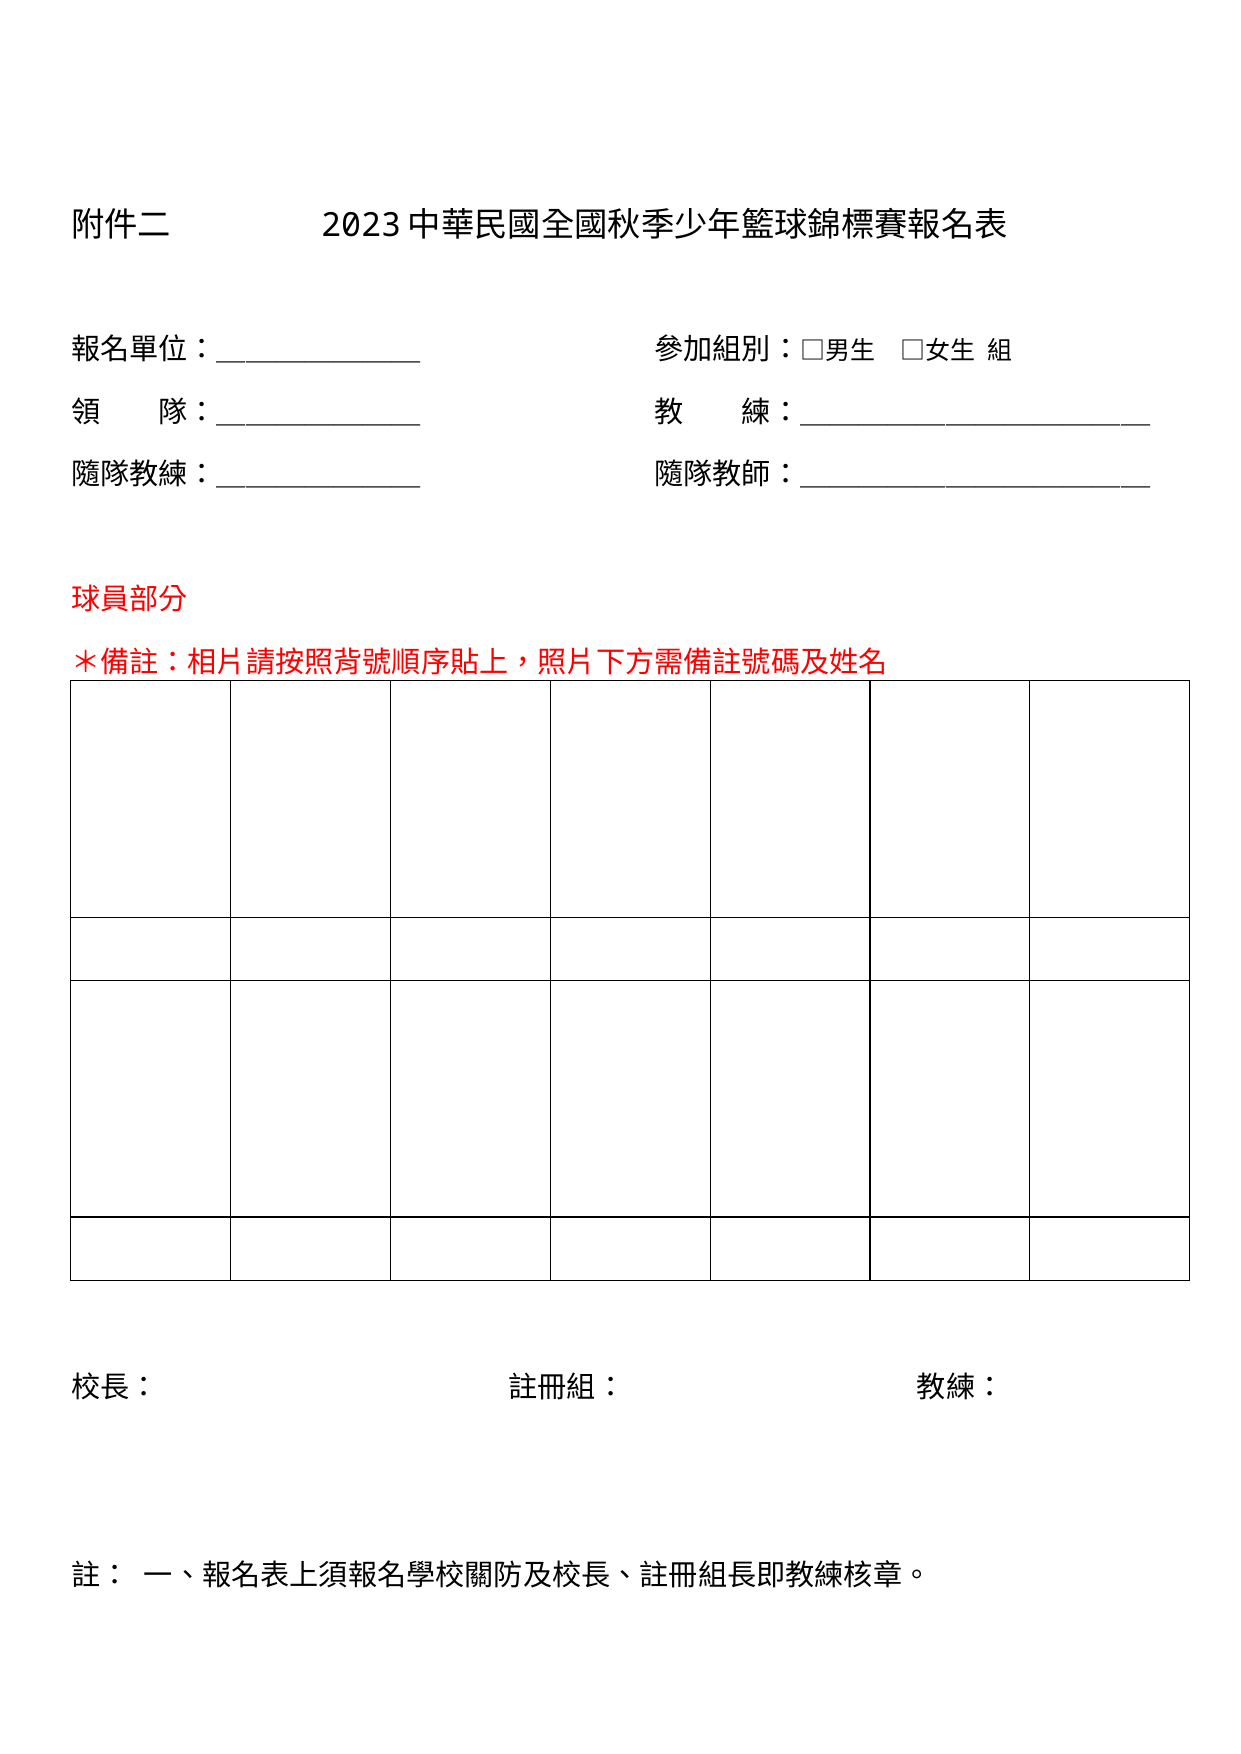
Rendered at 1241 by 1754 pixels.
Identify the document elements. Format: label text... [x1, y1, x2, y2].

table_cell [71, 918, 230, 980]
table_cell [551, 981, 710, 1216]
table_cell [391, 981, 550, 1216]
table_header [391, 681, 550, 917]
table_header [551, 681, 710, 917]
table_cell [711, 981, 869, 1216]
table_cell [391, 1218, 550, 1280]
table_cell [1030, 918, 1189, 980]
table_cell [231, 1218, 390, 1280]
text 領 隊：＿＿＿＿＿＿＿ 教 練：＿＿＿＿＿＿＿＿＿＿＿＿ [71, 368, 1181, 430]
table_cell [711, 1218, 869, 1280]
text 校長： 註冊組： 教練： [71, 1343, 1181, 1406]
table_cell [551, 918, 710, 980]
table_cell [871, 918, 1029, 980]
table_cell [711, 918, 869, 980]
table_header [231, 681, 390, 917]
table_cell [71, 981, 230, 1216]
table_cell [871, 1218, 1029, 1280]
table_cell [551, 1218, 710, 1280]
text 附件二 2023中華民國全國秋季少年籃球錦標賽報名表 [71, 180, 1181, 243]
table_cell [71, 1218, 230, 1280]
table_cell [871, 981, 1029, 1216]
table_cell [391, 918, 550, 980]
table_header [871, 681, 1029, 917]
text ＊備註：相片請按照背號順序貼上，照片下方需備註號碼及姓名 [71, 618, 1181, 680]
text 隨隊教練：＿＿＿＿＿＿＿ 隨隊教師：＿＿＿＿＿＿＿＿＿＿＿＿ [71, 430, 1181, 493]
table_cell [231, 981, 390, 1216]
table_cell [231, 918, 390, 980]
table_cell [1030, 981, 1189, 1216]
text 報名單位：＿＿＿＿＿＿＿ 參加組別：□男生 □女生 組 [71, 305, 1181, 368]
table_cell [1030, 1218, 1189, 1280]
table_header [71, 681, 230, 917]
text 註： 一、報名表上須報名學校關防及校長、註冊組長即教練核章。 [71, 1531, 1181, 1593]
table_header [1030, 681, 1189, 917]
text 球員部分 [71, 555, 1181, 618]
table_header [711, 681, 869, 917]
